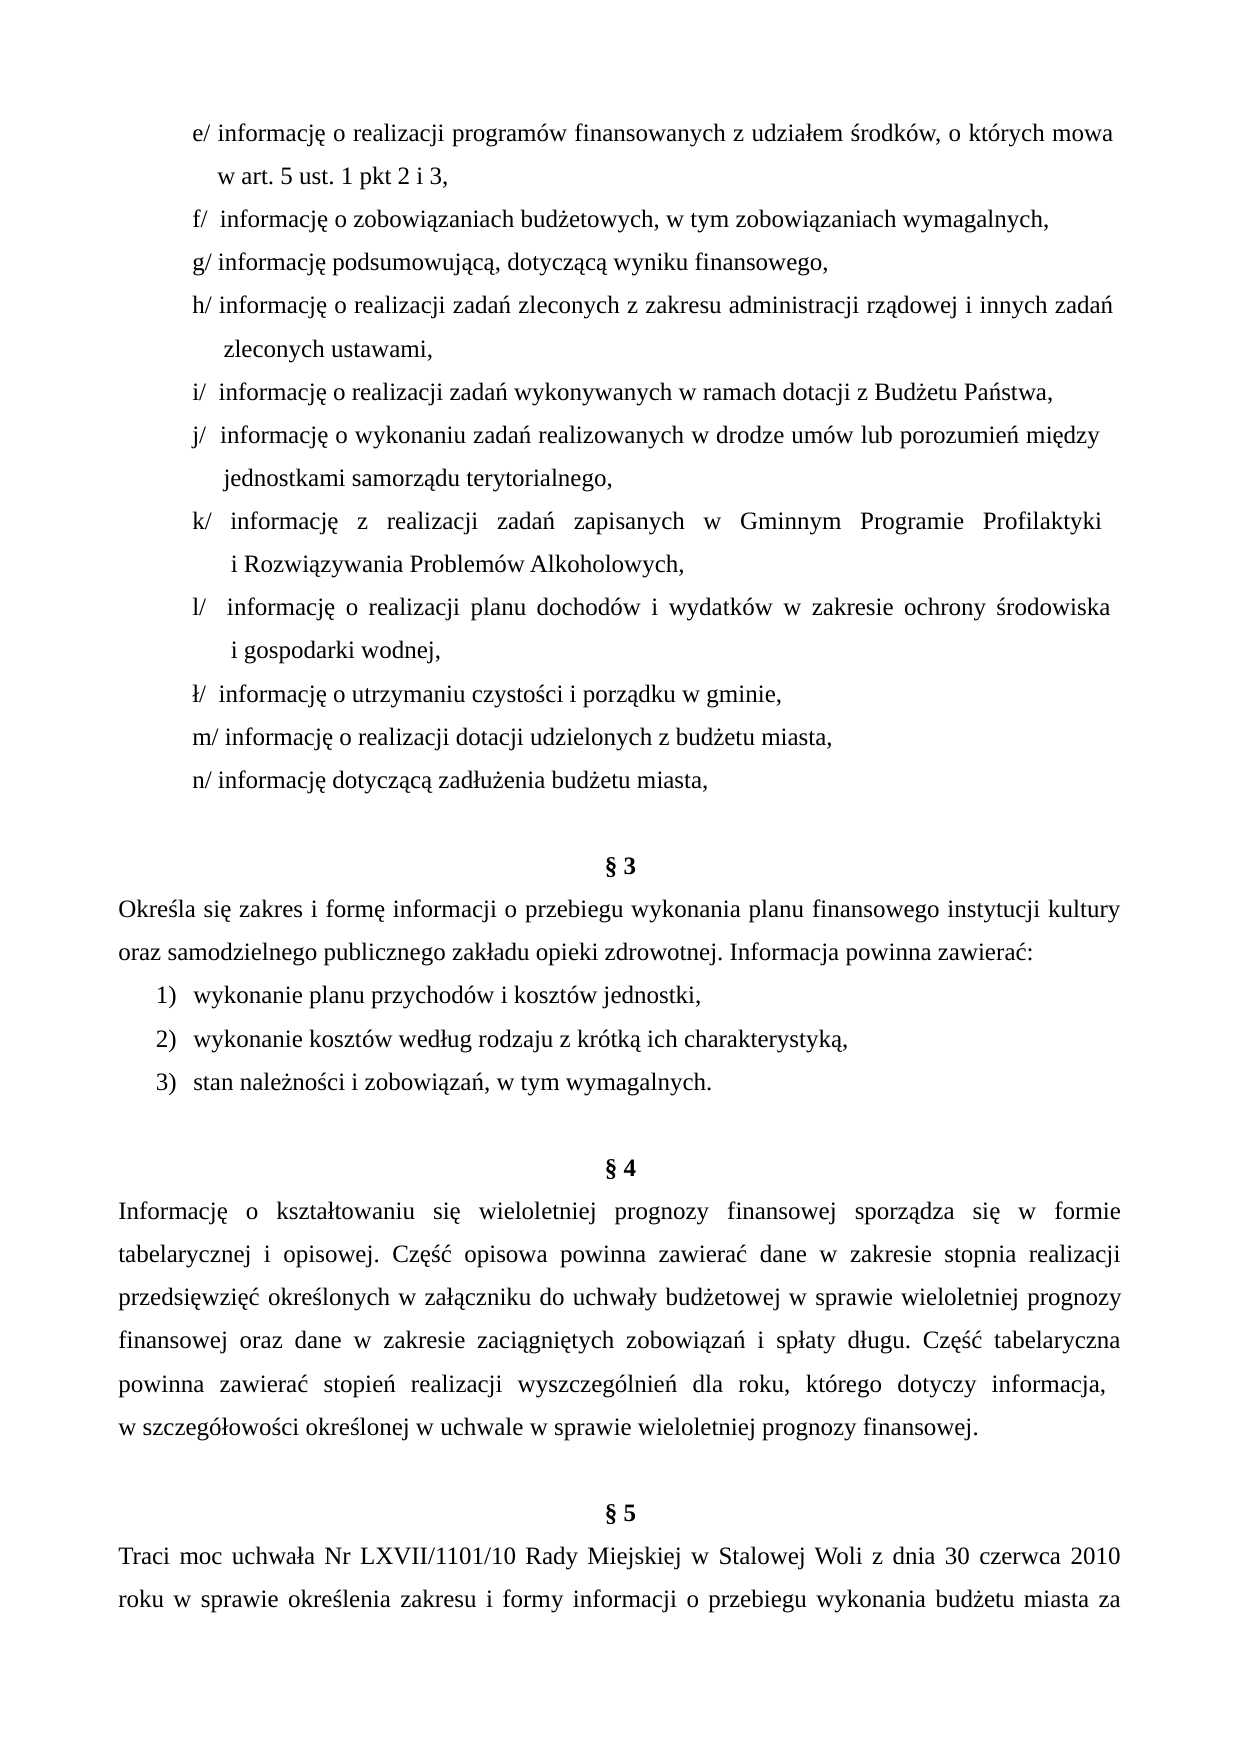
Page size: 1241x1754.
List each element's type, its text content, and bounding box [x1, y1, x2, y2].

text Traci moc uchwała Nr LXVII/1101/10 Rady Miejskiej w Stalowej Woli z dnia 30 czerwca 2010 roku w sprawie określenia zakresu i formy informacji o przebiegu wykonania budżetu miasta za [118, 1541, 1122, 1613]
text g/ informację podsumowującą, dotyczącą wyniku finansowego, [118, 247, 1122, 276]
text h/ informację o realizacji zadań zleconych z zakresu administracji rządowej i innych zadań zleconych ustawami, [118, 291, 1122, 362]
list wykonanie planu przychodów i kosztów jednostki, [156, 981, 1122, 1009]
text f/ informację o zobowiązaniach budżetowych, w tym zobowiązaniach wymagalnych, [118, 204, 1122, 233]
text n/ informację dotyczącą zadłużenia budżetu miasta, [118, 765, 1122, 794]
text e/ informację o realizacji programów finansowanych z udziałem środków, o których mowa w art. 5 ust. 1 pkt 2 i 3, [118, 118, 1122, 190]
text § 4 [118, 1153, 1122, 1182]
text § 5 [118, 1498, 1122, 1527]
list stan należności i zobowiązań, w tym wymagalnych. [156, 1067, 1122, 1096]
text m/ informację o realizacji dotacji udzielonych z budżetu miasta, [118, 722, 1122, 751]
text § 3 [118, 851, 1122, 880]
text k/ informację z realizacji zadań zapisanych w Gminnym Programie Profilaktyki i Rozwiązywania Problemów Alkoholowych, [118, 506, 1122, 578]
text l/ informację o realizacji planu dochodów i wydatków w zakresie ochrony środowiska i gospodarki wodnej, [118, 592, 1122, 664]
text ł/ informację o utrzymaniu czystości i porządku w gminie, [118, 679, 1122, 707]
text Informację o kształtowaniu się wieloletniej prognozy finansowej sporządza się w formie tabelarycznej i opisowej. Część opisowa powinna zawierać dane w zakresie stopnia realizacji przedsięwzięć określonych w załączniku do uchwały budżetowej w sprawie wieloletniej prognozy finansowej oraz dane w zakresie zaciągniętych zobowiązań i spłaty długu. Część tabelaryczna powinna zawierać stopień realizacji wyszczególnień dla roku, którego dotyczy informacja, w szczegółowości określonej w uchwale w sprawie wieloletniej prognozy finansowej. [118, 1196, 1122, 1441]
list wykonanie kosztów według rodzaju z krótką ich charakterystyką, [156, 1024, 1122, 1052]
text Określa się zakres i formę informacji o przebiegu wykonania planu finansowego instytucji kultury oraz samodzielnego publicznego zakładu opieki zdrowotnej. Informacja powinna zawierać: [118, 894, 1122, 966]
text i/ informację o realizacji zadań wykonywanych w ramach dotacji z Budżetu Państwa, [118, 377, 1122, 406]
text j/ informację o wykonaniu zadań realizowanych w drodze umów lub porozumień między jednostkami samorządu terytorialnego, [118, 420, 1122, 492]
